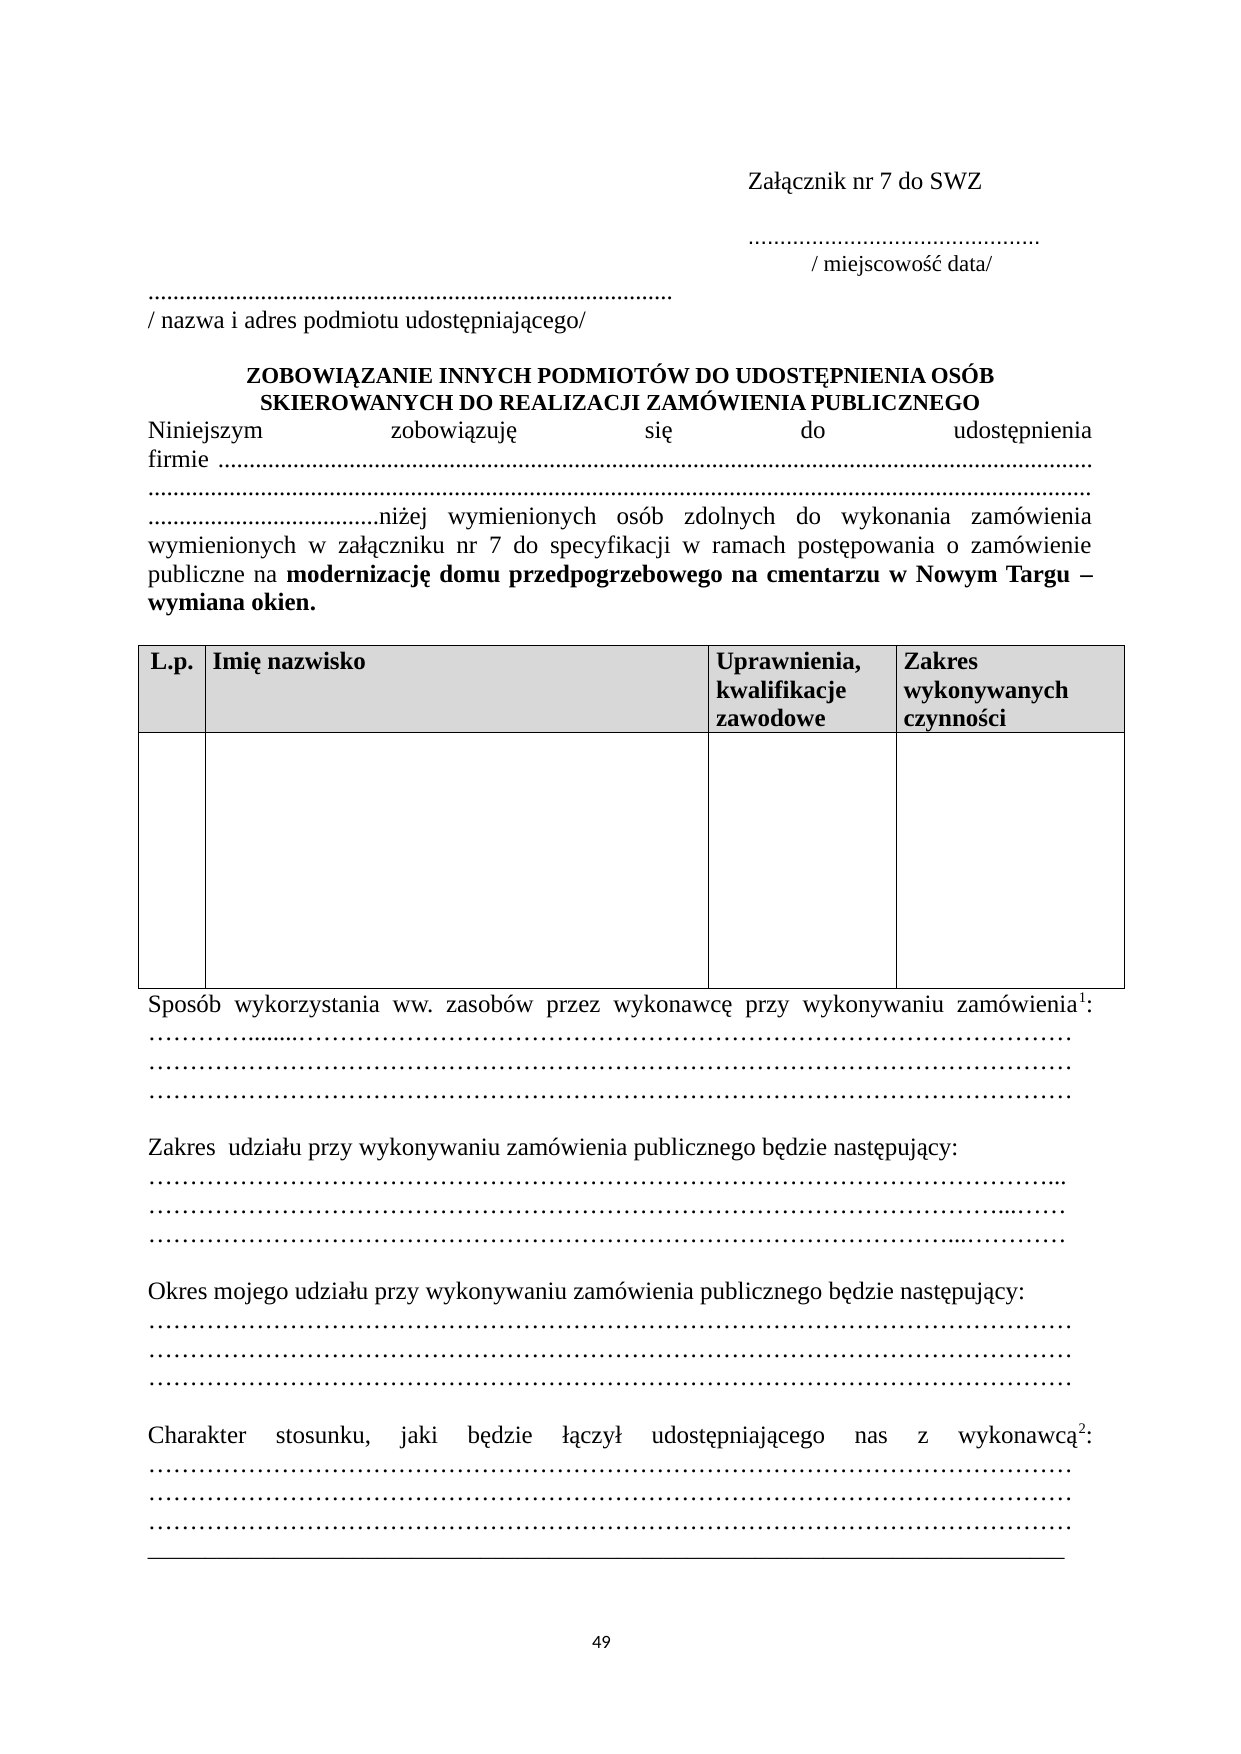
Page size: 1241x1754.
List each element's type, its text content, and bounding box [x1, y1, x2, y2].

table_header L.p. [139, 646, 205, 732]
table_header Zakres wykonywanych czynności [897, 646, 1124, 732]
table_cell [206, 733, 708, 988]
table_cell [709, 733, 896, 988]
text Okres mojego udziału przy wykonywaniu zamówienia publicznego będzie następujący: [148, 1276, 1093, 1305]
text Niniejszym zobowiązuję się do udostępnienia firmie ........................................................................................................................................................................................................................................................................................................................................niżej wymienionych osób zdolnych do wykonania zamówienia wymienionych w załączniku nr 7 do specyfikacji w ramach postępowania o zamówienie publiczne na modernizację domu przedpogrzebowego na cmentarzu w Nowym Targu – wymiana okien. [148, 415, 1093, 616]
text .............................................. [148, 223, 1093, 250]
text ZOBOWIĄZANIE INNYCH PODMIOTÓW DO UDOSTĘPNIENIA OSÓB SKIEROWANYCH DO REALIZACJI ZAMÓWIENIA PUBLICZNEGO [148, 362, 1093, 415]
text ………………………………………………………………………………………………... [148, 1161, 1093, 1190]
text …………………………………………………………………………………………...…… [148, 1190, 1093, 1219]
text ………………………………………………………………………………………………… [148, 1362, 1093, 1391]
text ………………………………………………………………………………………………… [148, 1075, 1093, 1104]
text ………………………………………………………………………………………………… [148, 1305, 1093, 1334]
text / miejscowość data/ [738, 250, 1093, 276]
table_header Imię nazwisko [206, 646, 708, 732]
text .................................................................................... [148, 276, 1093, 305]
text Charakter stosunku, jaki będzie łączył udostępniającego nas z wykonawcą2: ………………………………………………………………………………………………… [148, 1420, 1093, 1477]
table_cell [139, 733, 205, 988]
text ………………………………………………………………………………………………… [148, 1334, 1093, 1362]
text ……………………………………………………………………………………...………… [148, 1219, 1093, 1247]
text ________________________________________________________________________________ [148, 1535, 1093, 1561]
text Sposób wykorzystania ww. zasobów przez wykonawcę przy wykonywaniu zamówienia1: …………........………………………………………………………………………………… [148, 989, 1093, 1046]
table_cell [897, 733, 1124, 988]
text ………………………………………………………………………………………………… [148, 1046, 1093, 1075]
text Załącznik nr 7 do SWZ [148, 166, 1093, 194]
text Zakres udziału przy wykonywaniu zamówienia publicznego będzie następujący: [148, 1132, 1093, 1161]
text / nazwa i adres podmiotu udostępniającego/ [148, 305, 1093, 333]
table_header Uprawnienia, kwalifikacje zawodowe [709, 646, 896, 732]
text ………………………………………………………………………………………………… [148, 1506, 1093, 1535]
text ………………………………………………………………………………………………… [148, 1477, 1093, 1506]
